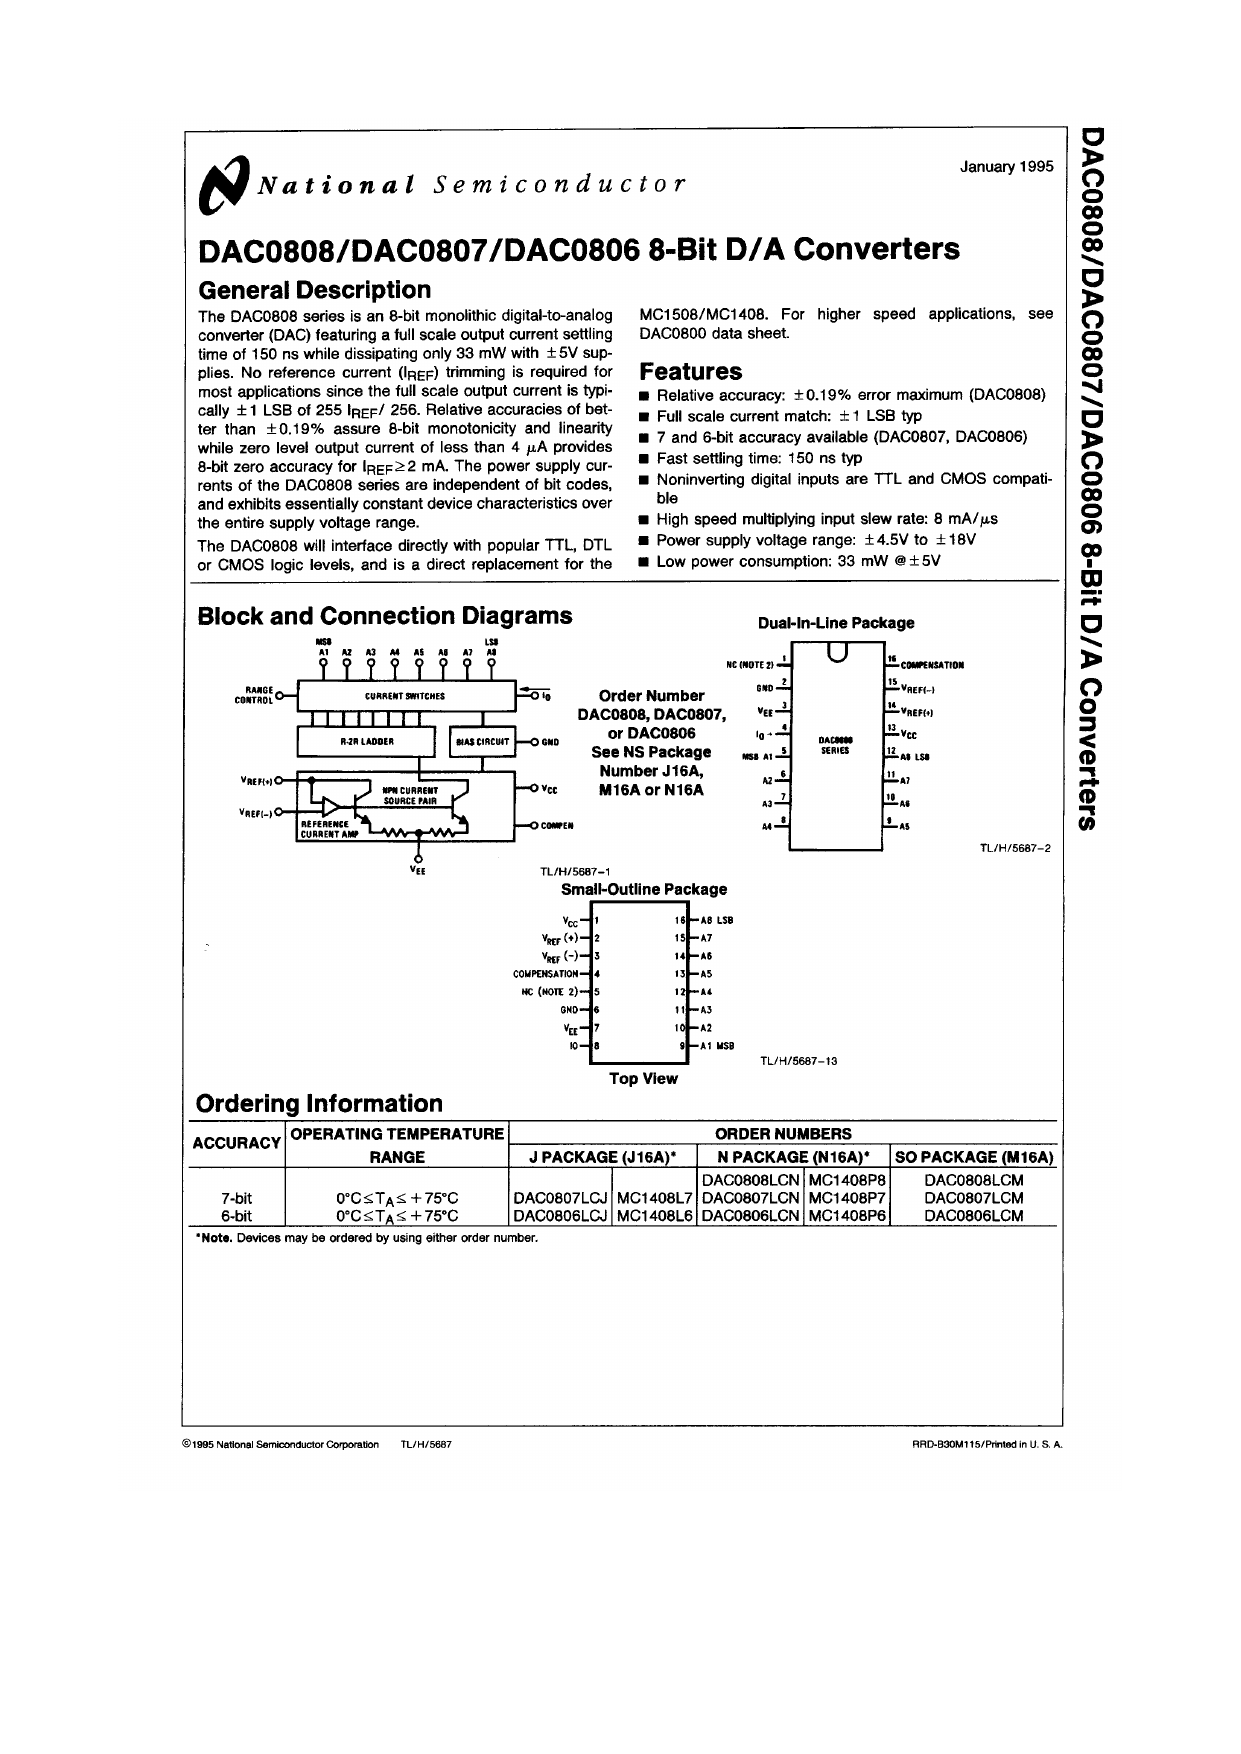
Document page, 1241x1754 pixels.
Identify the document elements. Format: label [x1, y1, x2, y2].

picture [118, 118, 1122, 1491]
